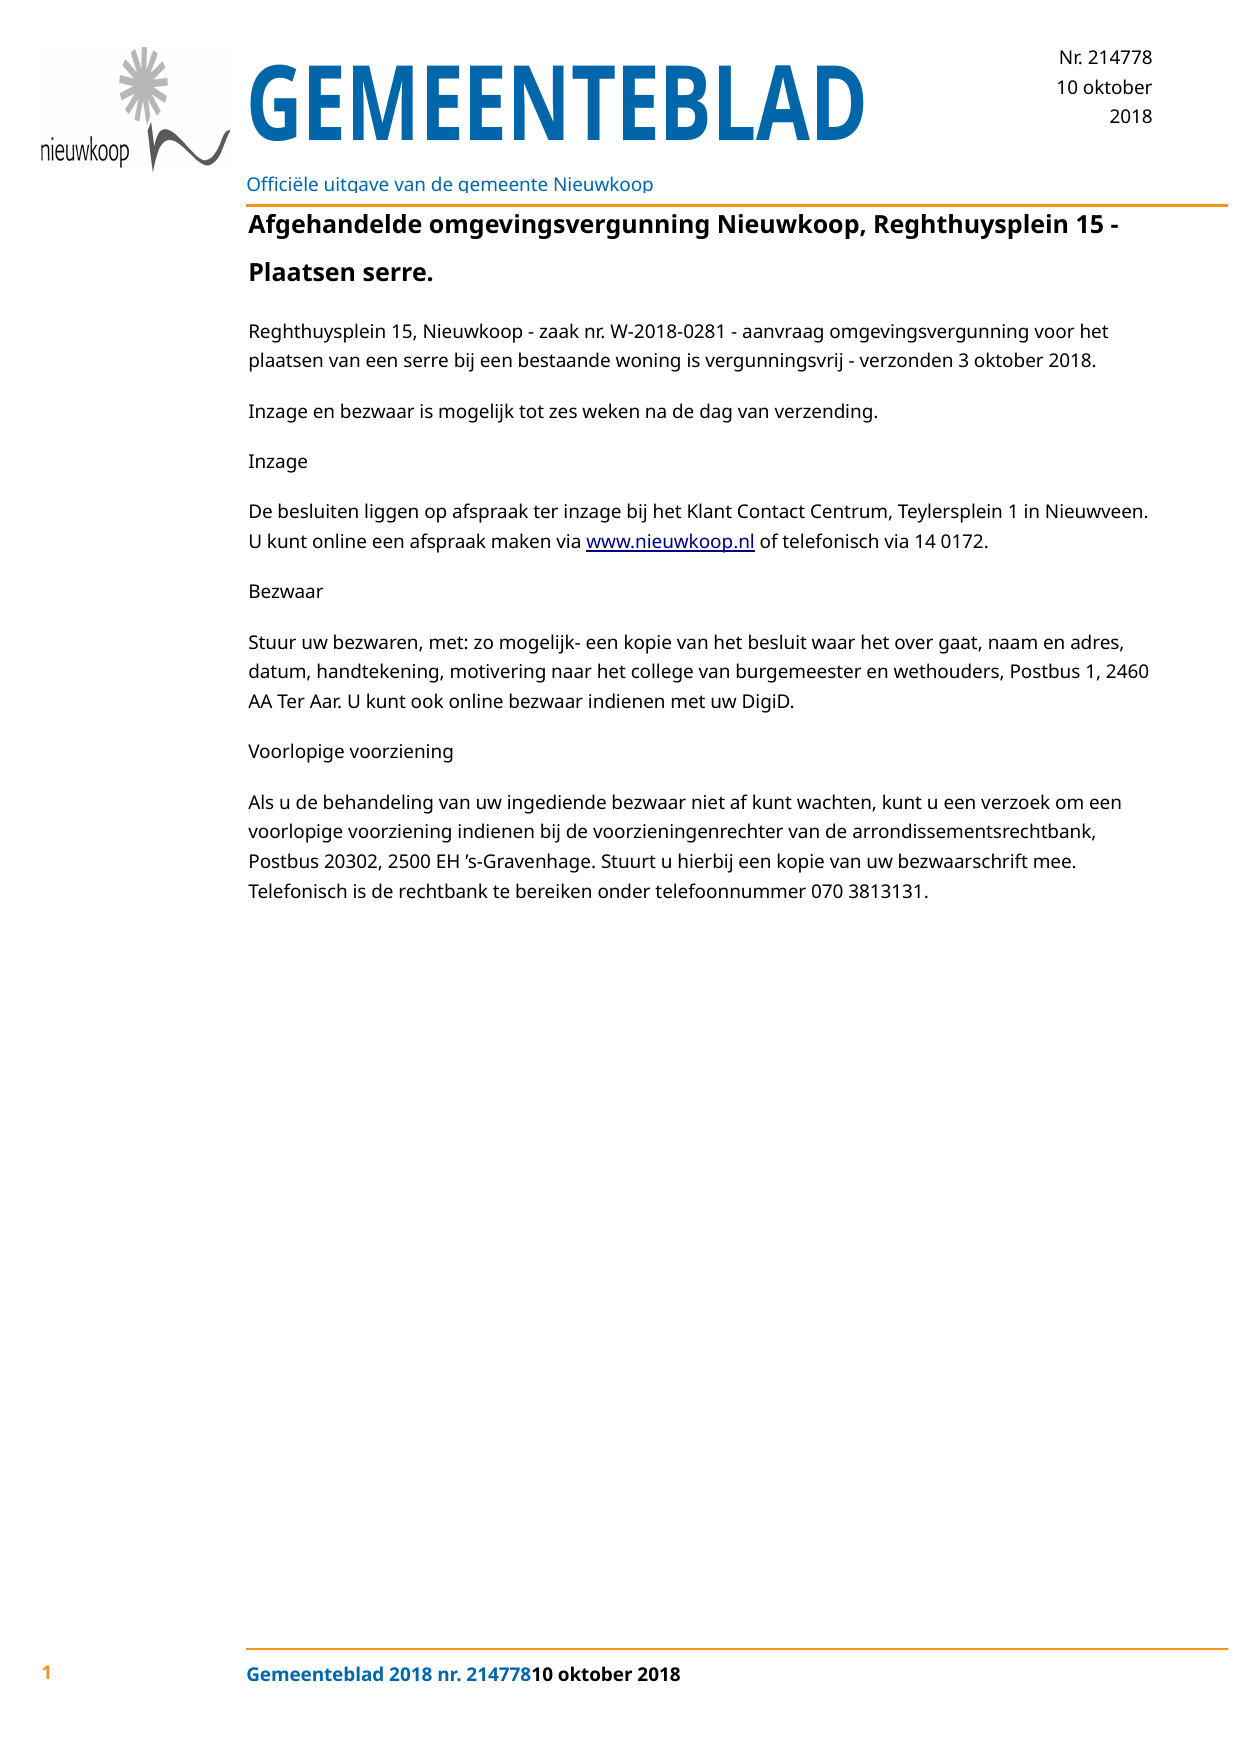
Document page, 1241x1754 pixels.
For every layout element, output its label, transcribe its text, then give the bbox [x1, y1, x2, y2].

text Voorlopige voorziening [248, 739, 1152, 764]
text Stuur uw bezwaren, met: zo mogelijk- een kopie van het besluit waar het over gaat, naam en adres, datum, handtekening, motivering naar het college van burgemeester en wethouders, Postbus 1, 2460 AA Ter Aar. U kunt ook online bezwaar indienen met uw DigiD. [248, 629, 1152, 714]
text Reghthuysplein 15, Nieuwkoop - zaak nr. W-2018-0281 - aanvraag omgevingsvergunning voor het plaatsen van een serre bij een bestaande woning is vergunningsvrij - verzonden 3 oktober 2018. [248, 318, 1152, 373]
text Inzage [248, 448, 1152, 474]
text Bezwaar [248, 579, 1152, 604]
text Afgehandelde omgevingsvergunning Nieuwkoop, Reghthuysplein 15 - Plaatsen serre. [248, 207, 1152, 288]
text Als u de behandeling van uw ingediende bezwaar niet af kunt wachten, kunt u een verzoek om een voorlopige voorziening indienen bij de voorzieningenrechter van de arrondissementsrechtbank, Postbus 20302, 2500 EH ’s-Gravenhage. Stuurt u hierbij een kopie van uw bezwaarschrift mee. Telefonisch is de rechtbank te bereiken onder telefoonnummer 070 3813131. [248, 789, 1152, 904]
text De besluiten liggen op afspraak ter inzage bij het Klant Contact Centrum, Teylersplein 1 in Nieuwveen. U kunt online een afspraak maken via www.nieuwkoop.nl of telefonisch via 14 0172. [248, 499, 1152, 554]
picture [41, 47, 231, 172]
text Inzage en bezwaar is mogelijk tot zes weken na de dag van verzending. [248, 398, 1152, 424]
